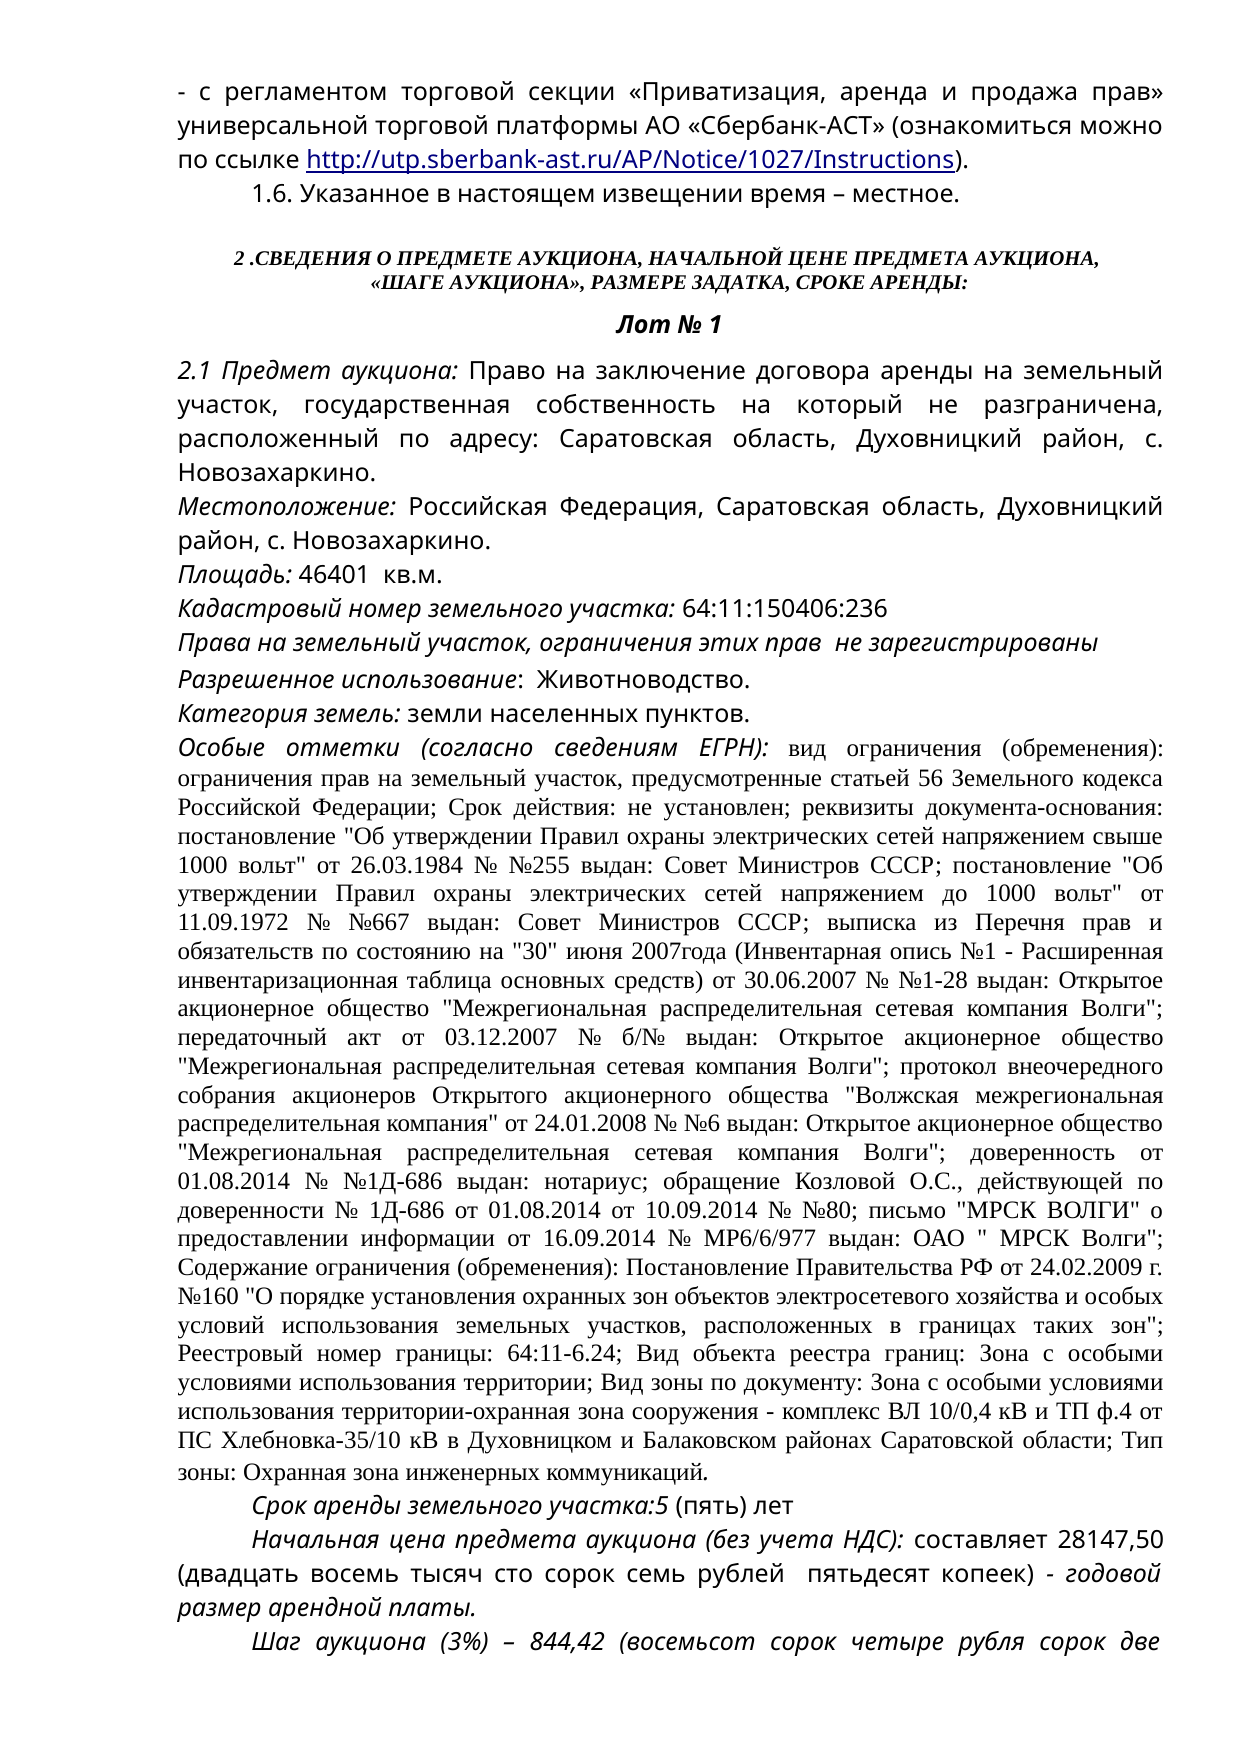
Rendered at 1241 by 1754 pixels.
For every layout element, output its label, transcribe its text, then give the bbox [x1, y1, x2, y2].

text Лот № 1 [177, 306, 1164, 340]
text Шаг аукциона (3%) – 844,42 (восемьсот сорок четыре рубля сорок две [177, 1624, 1164, 1658]
text Разрешенное использование: Животноводство. [177, 661, 1164, 695]
text Кадастровый номер земельного участка: 64:11:150406:236 [177, 591, 1164, 625]
text Категория земель: земли населенных пунктов. [177, 695, 1164, 729]
text 2.1 Предмет аукциона: Право на заключение договора аренды на земельный участок, государственная собственность на который не разграничена, расположенный по адресу: Саратовская область, Духовницкий район, с. Новозахаркино. [177, 352, 1164, 488]
text 2 .СВЕДЕНИЯ О ПРЕДМЕТЕ АУКЦИОНА, НАЧАЛЬНОЙ ЦЕНЕ ПРЕДМЕТА АУКЦИОНА, [177, 246, 1164, 270]
text Площадь: 46401 кв.м. [177, 557, 1164, 591]
text Особые отметки (согласно сведениям ЕГРН): вид ограничения (обременения): ограничения прав на земельный участок, предусмотренные статьей 56 Земельного кодекса Российской Федерации; Срок действия: не установлен; реквизиты документа-основания: постановление "Об утверждении Правил охраны электрических сетей напряжением свыше 1000 вольт" от 26.03.1984 № №255 выдан: Совет Министров СССР; постановление "Об утверждении Правил охраны электрических сетей напряжением до 1000 вольт" от 11.09.1972 № №667 выдан: Совет Министров СССР; выписка из Перечня прав и обязательств по состоянию на "30" июня 2007года (Инвентарная опись №1 - Расширенная инвентаризационная таблица основных средств) от 30.06.2007 № №1-28 выдан: Открытое акционерное общество "Межрегиональная распределительная сетевая компания Волги"; передаточный акт от 03.12.2007 № б/№ выдан: Открытое акционерное общество "Межрегиональная распределительная сетевая компания Волги"; протокол внеочередного собрания акционеров Открытого акционерного общества "Волжская межрегиональная распределительная компания" от 24.01.2008 № №6 выдан: Открытое акционерное общество "Межрегиональная распределительная сетевая компания Волги"; доверенность от 01.08.2014 № №1Д-686 выдан: нотариус; обращение Козловой О.С., действующей по доверенности № 1Д-686 от 01.08.2014 от 10.09.2014 № №80; письмо "МРСК ВОЛГИ" о предоставлении информации от 16.09.2014 № МР6/6/977 выдан: ОАО " МРСК Волги"; Содержание ограничения (обременения): Постановление Правительства РФ от 24.02.2009 г. №160 "О порядке установления охранных зон объектов электросетевого хозяйства и особых условий использования земельных участков, расположенных в границах таких зон"; Реестровый номер границы: 64:11-6.24; Вид объекта реестра границ: Зона с особыми условиями использования территории; Вид зоны по документу: Зона с особыми условиями использования территории-охранная зона сооружения - комплекс ВЛ 10/0,4 кВ и ТП ф.4 от ПС Хлебновка-35/10 кВ в Духовницком и Балаковском районах Саратовской области; Тип зоны: Охранная зона инженерных коммуникаций. [177, 729, 1164, 1487]
text Начальная цена предмета аукциона (без учета НДС): составляет 28147,50 (двадцать восемь тысяч сто сорок семь рублей пятьдесят копеек) - годовой размер арендной платы. [177, 1522, 1164, 1624]
text Местоположение: Российская Федерация, Саратовская область, Духовницкий район, с. Новозахаркино. [177, 488, 1164, 557]
text Права на земельный участок, ограничения этих прав не зарегистрированы [177, 625, 1164, 659]
text «ШАГЕ АУКЦИОНА», РАЗМЕРЕ ЗАДАТКА, СРОКЕ АРЕНДЫ: [177, 270, 1164, 294]
text - с регламентом торговой секции «Приватизация, аренда и продажа прав» универсальной торговой платформы АО «Сбербанк-АСТ» (ознакомиться можно по ссылке http://utp.sberbank-ast.ru/AP/Notice/1027/Instructions). [177, 74, 1164, 176]
text Срок аренды земельного участка:5 (пять) лет [177, 1487, 1164, 1522]
text 1.6. Указанное в настоящем извещении время – местное. [177, 176, 1164, 210]
